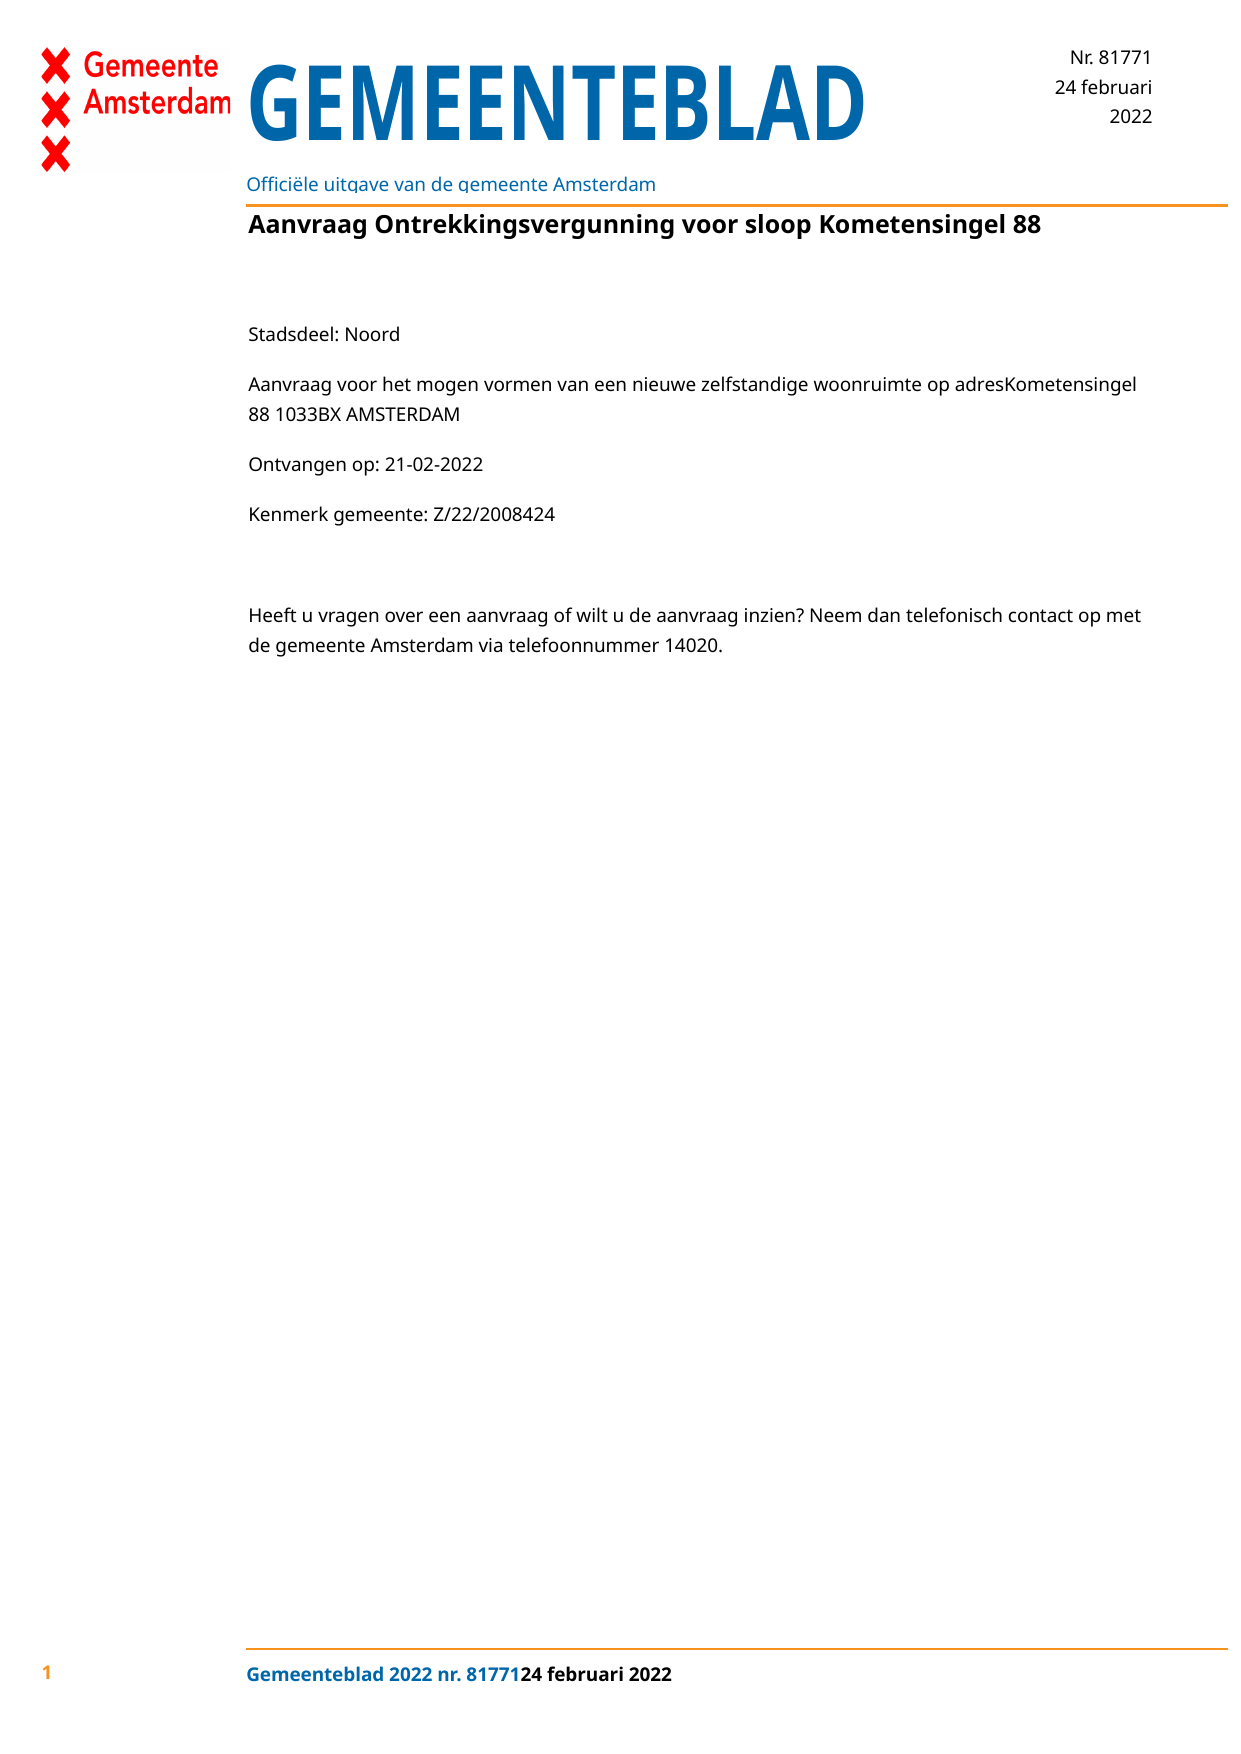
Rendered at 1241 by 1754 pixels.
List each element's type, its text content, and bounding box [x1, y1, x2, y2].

text Aanvraag Ontrekkingsvergunning voor sloop Kometensingel 88 [248, 207, 1152, 241]
picture [41, 47, 231, 172]
text Stadsdeel: Noord [248, 321, 1152, 346]
text Aanvraag voor het mogen vormen van een nieuwe zelfstandige woonruimte op adresKometensingel 88 1033BX AMSTERDAM [248, 371, 1152, 426]
text Ontvangen op: 21-02-2022 [248, 451, 1152, 477]
text Heeft u vragen over een aanvraag of wilt u de aanvraag inzien? Neem dan telefonisch contact op met de gemeente Amsterdam via telefoonnummer 14020. [248, 602, 1152, 658]
text Kenmerk gemeente: Z/22/2008424 [248, 502, 1152, 527]
